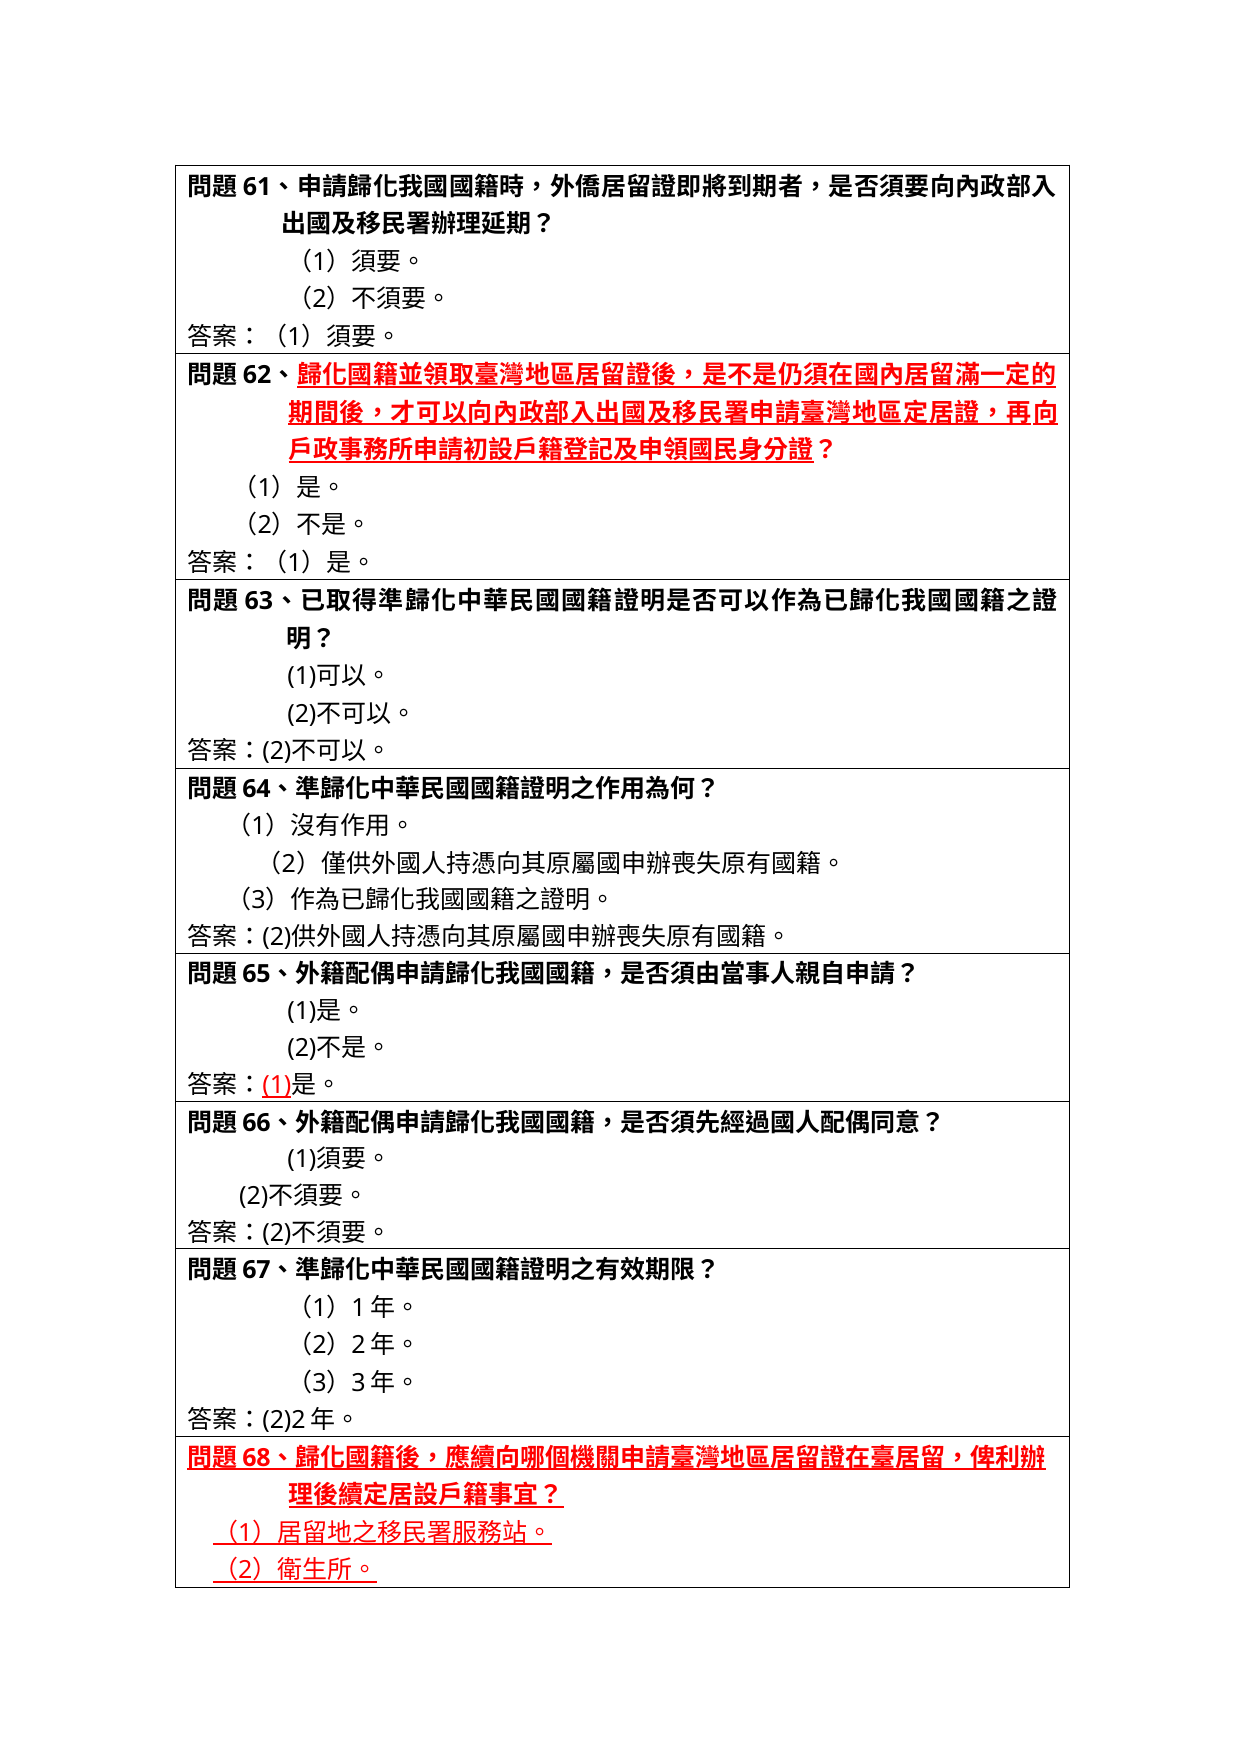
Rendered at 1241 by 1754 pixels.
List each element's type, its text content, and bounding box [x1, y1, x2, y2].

table_cell 問題68、歸化國籍後，應續向哪個機關申請臺灣地區居留證在臺居留，俾利辦理後續定居設戶籍事宜？ （1）居留地之移民署服務站。 （2）衛生所。 [176, 1437, 1069, 1587]
table_cell 問題62、歸化國籍並領取臺灣地區居留證後，是不是仍須在國內居留滿一定的期間後，才可以向內政部入出國及移民署申請臺灣地區定居證，再向戶政事務所申請初設戶籍登記及申領國民身分證？ （1）是。 （2）不是。 答案：（1）是。 [176, 354, 1069, 579]
table_cell 問題65、外籍配偶申請歸化我國國籍，是否須由當事人親自申請？ (1)是。 (2)不是。 答案：(1)是。 [176, 954, 1069, 1101]
table_cell 問題63、已取得準歸化中華民國國籍證明是否可以作為已歸化我國國籍之證明？ (1)可以。 (2)不可以。 答案：(2)不可以。 [176, 580, 1069, 768]
table_cell 問題61、申請歸化我國國籍時，外僑居留證即將到期者，是否須要向內政部入出國及移民署辦理延期？ （1）須要。 （2）不須要。 答案：（1）須要。 [176, 166, 1069, 353]
table_cell 問題66、外籍配偶申請歸化我國國籍，是否須先經過國人配偶同意？ (1)須要。 (2)不須要。 答案：(2)不須要。 [176, 1102, 1069, 1248]
table_cell 問題64、準歸化中華民國國籍證明之作用為何？ （1）沒有作用。 （2）僅供外國人持憑向其原屬國申辦喪失原有國籍。 （3）作為已歸化我國國籍之證明。 答案：(2)供外國人持憑向其原屬國申辦喪失原有國籍。 [176, 769, 1069, 952]
table_cell 問題67、準歸化中華民國國籍證明之有效期限？ （1）1年。 （2）2年。 （3）3年。 答案：(2)2年。 [176, 1249, 1069, 1436]
